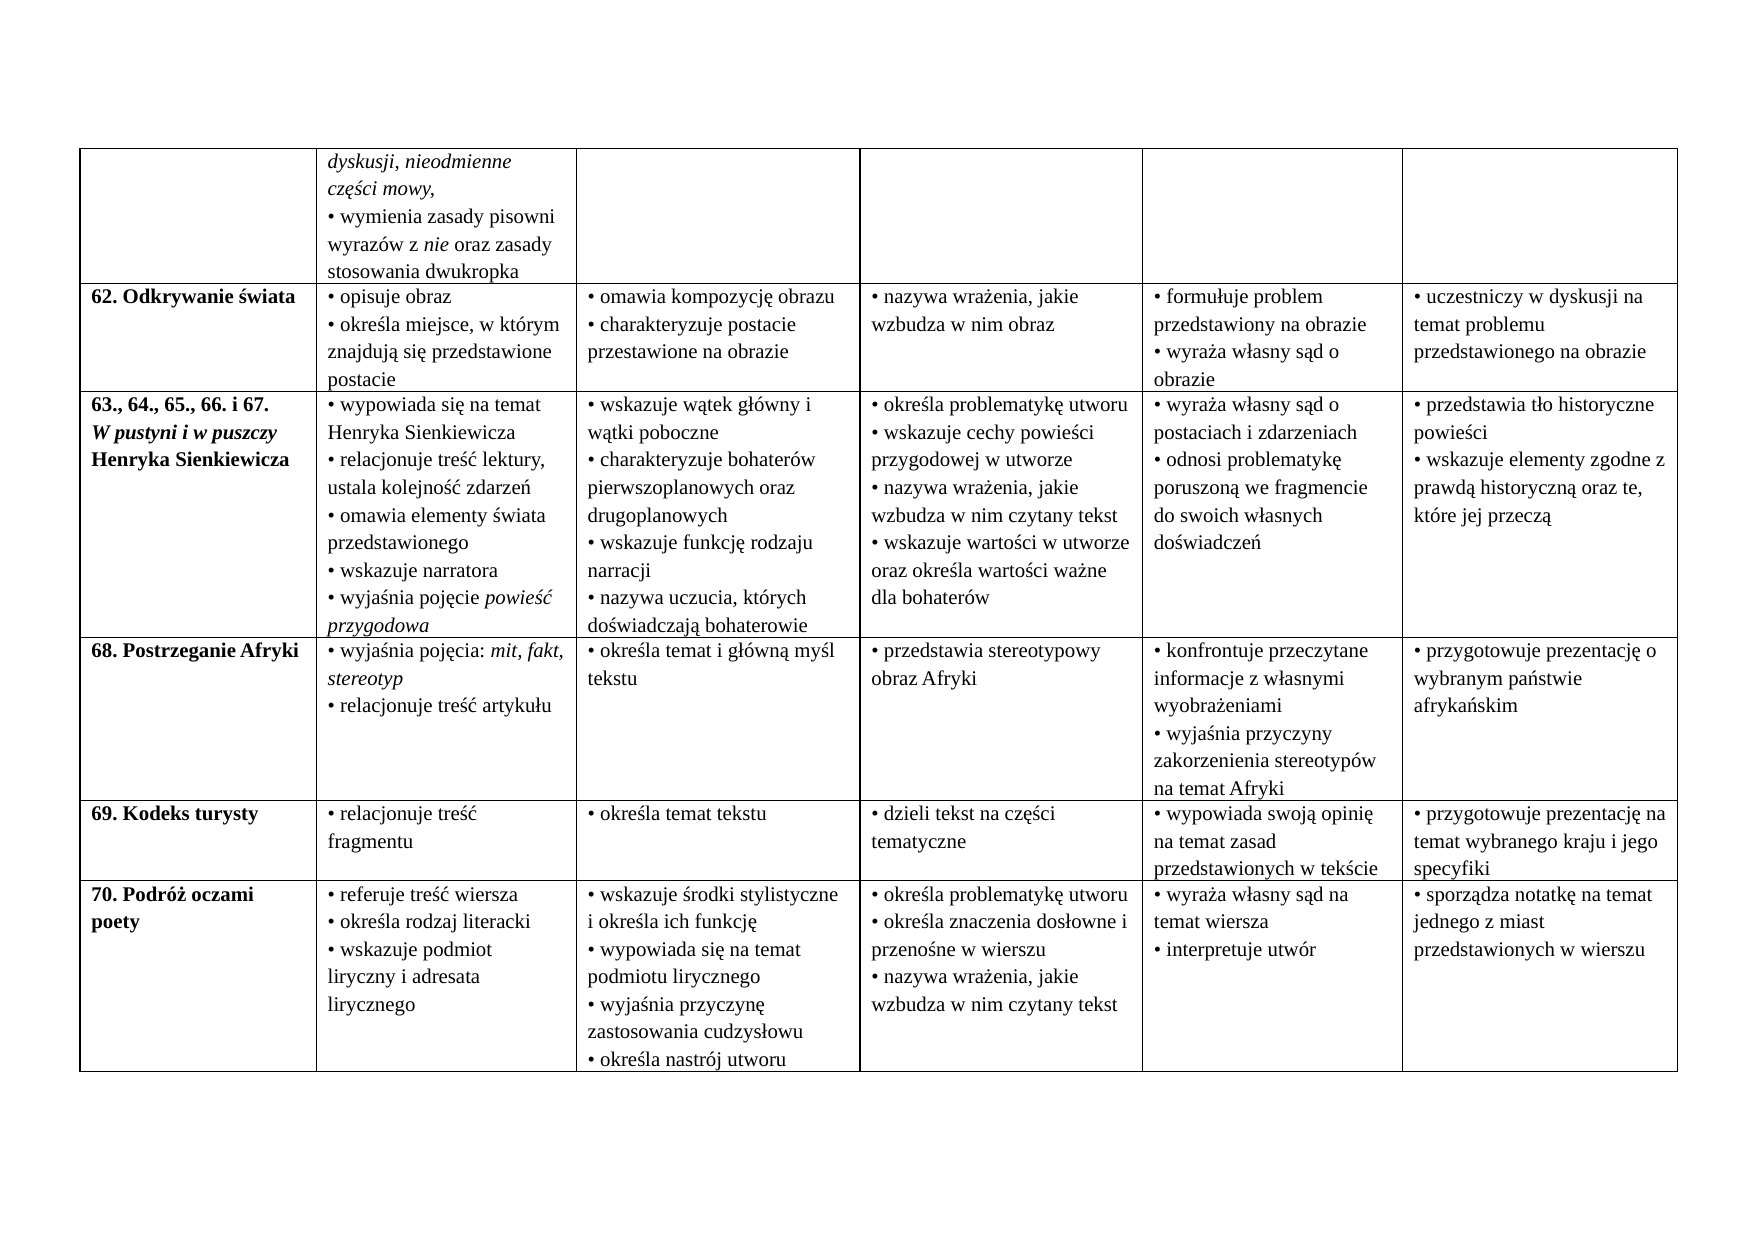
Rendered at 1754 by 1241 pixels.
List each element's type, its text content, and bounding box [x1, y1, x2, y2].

table_cell • wypowiada swoją opinię na temat zasad przedstawionych w tekście [1143, 801, 1402, 880]
table_cell [1143, 149, 1402, 283]
table_cell • określa problematykę utworu • wskazuje cechy powieści przygodowej w utworze • nazywa wrażenia, jakie wzbudza w nim czytany tekst • wskazuje wartości w utworze oraz określa wartości ważne dla bohaterów [861, 392, 1142, 637]
table_cell • przedstawia stereotypowy obraz Afryki [861, 638, 1142, 800]
table_cell • przygotowuje prezentację o wybranym państwie afrykańskim [1403, 638, 1677, 800]
table_cell • uczestniczy w dyskusji na temat problemu przedstawionego na obrazie [1403, 284, 1677, 391]
table_cell • formułuje problem przedstawiony na obrazie • wyraża własny sąd o obrazie [1143, 284, 1402, 391]
table_cell • wskazuje wątek główny i wątki poboczne • charakteryzuje bohaterów pierwszoplanowych oraz drugoplanowych • wskazuje funkcję rodzaju narracji • nazywa uczucia, których doświadczają bohaterowie [577, 392, 859, 637]
table_cell 69. Kodeks turysty [81, 801, 316, 880]
table_cell • sporządza notatkę na temat jednego z miast przedstawionych w wierszu [1403, 881, 1677, 1071]
table_cell • referuje treść wiersza • określa rodzaj literacki • wskazuje podmiot liryczny i adresata lirycznego [317, 881, 576, 1071]
table_cell 63., 64., 65., 66. i 67. W pustyni i w puszczy Henryka Sienkiewicza [81, 392, 316, 637]
table_cell [577, 149, 859, 283]
table_cell • nazywa wrażenia, jakie wzbudza w nim obraz [861, 284, 1142, 391]
table_cell • wyraża własny sąd o postaciach i zdarzeniach • odnosi problematykę poruszoną we fragmencie do swoich własnych doświadczeń [1143, 392, 1402, 637]
table_cell • określa temat tekstu [577, 801, 859, 880]
table_cell • przedstawia tło historyczne powieści • wskazuje elementy zgodne z prawdą historyczną oraz te, które jej przeczą [1403, 392, 1677, 637]
table_cell • określa problematykę utworu • określa znaczenia dosłowne i przenośne w wierszu • nazywa wrażenia, jakie wzbudza w nim czytany tekst [861, 881, 1142, 1071]
table_cell [861, 149, 1142, 283]
table_cell • określa temat i główną myśl tekstu [577, 638, 859, 800]
table_cell 62. Odkrywanie świata [81, 284, 316, 391]
table_cell • wskazuje środki stylistyczne i określa ich funkcję • wypowiada się na temat podmiotu lirycznego • wyjaśnia przyczynę zastosowania cudzysłowu • określa nastrój utworu [577, 881, 859, 1071]
table_cell 68. Postrzeganie Afryki [81, 638, 316, 800]
table_cell • wypowiada się na temat Henryka Sienkiewicza • relacjonuje treść lektury, ustala kolejność zdarzeń • omawia elementy świata przedstawionego • wskazuje narratora • wyjaśnia pojęcie powieść przygodowa [317, 392, 576, 637]
table_cell • relacjonuje treść fragmentu [317, 801, 576, 880]
table_cell [81, 149, 316, 283]
table_cell • wyraża własny sąd na temat wiersza • interpretuje utwór [1143, 881, 1402, 1071]
table_cell • przygotowuje prezentację na temat wybranego kraju i jego specyfiki [1403, 801, 1677, 880]
table_cell • dzieli tekst na części tematyczne [861, 801, 1142, 880]
table_cell [1403, 149, 1677, 283]
table_cell • opisuje obraz • określa miejsce, w którym znajdują się przedstawione postacie [317, 284, 576, 391]
table_cell 70. Podróż oczami poety [81, 881, 316, 1071]
table_cell • omawia kompozycję obrazu • charakteryzuje postacie przestawione na obrazie [577, 284, 859, 391]
table_cell dyskusji, nieodmienne części mowy, • wymienia zasady pisowni wyrazów z nie oraz zasady stosowania dwukropka [317, 149, 576, 283]
table_cell • konfrontuje przeczytane informacje z własnymi wyobrażeniami • wyjaśnia przyczyny zakorzenienia stereotypów na temat Afryki [1143, 638, 1402, 800]
table_cell • wyjaśnia pojęcia: mit, fakt, stereotyp • relacjonuje treść artykułu [317, 638, 576, 800]
